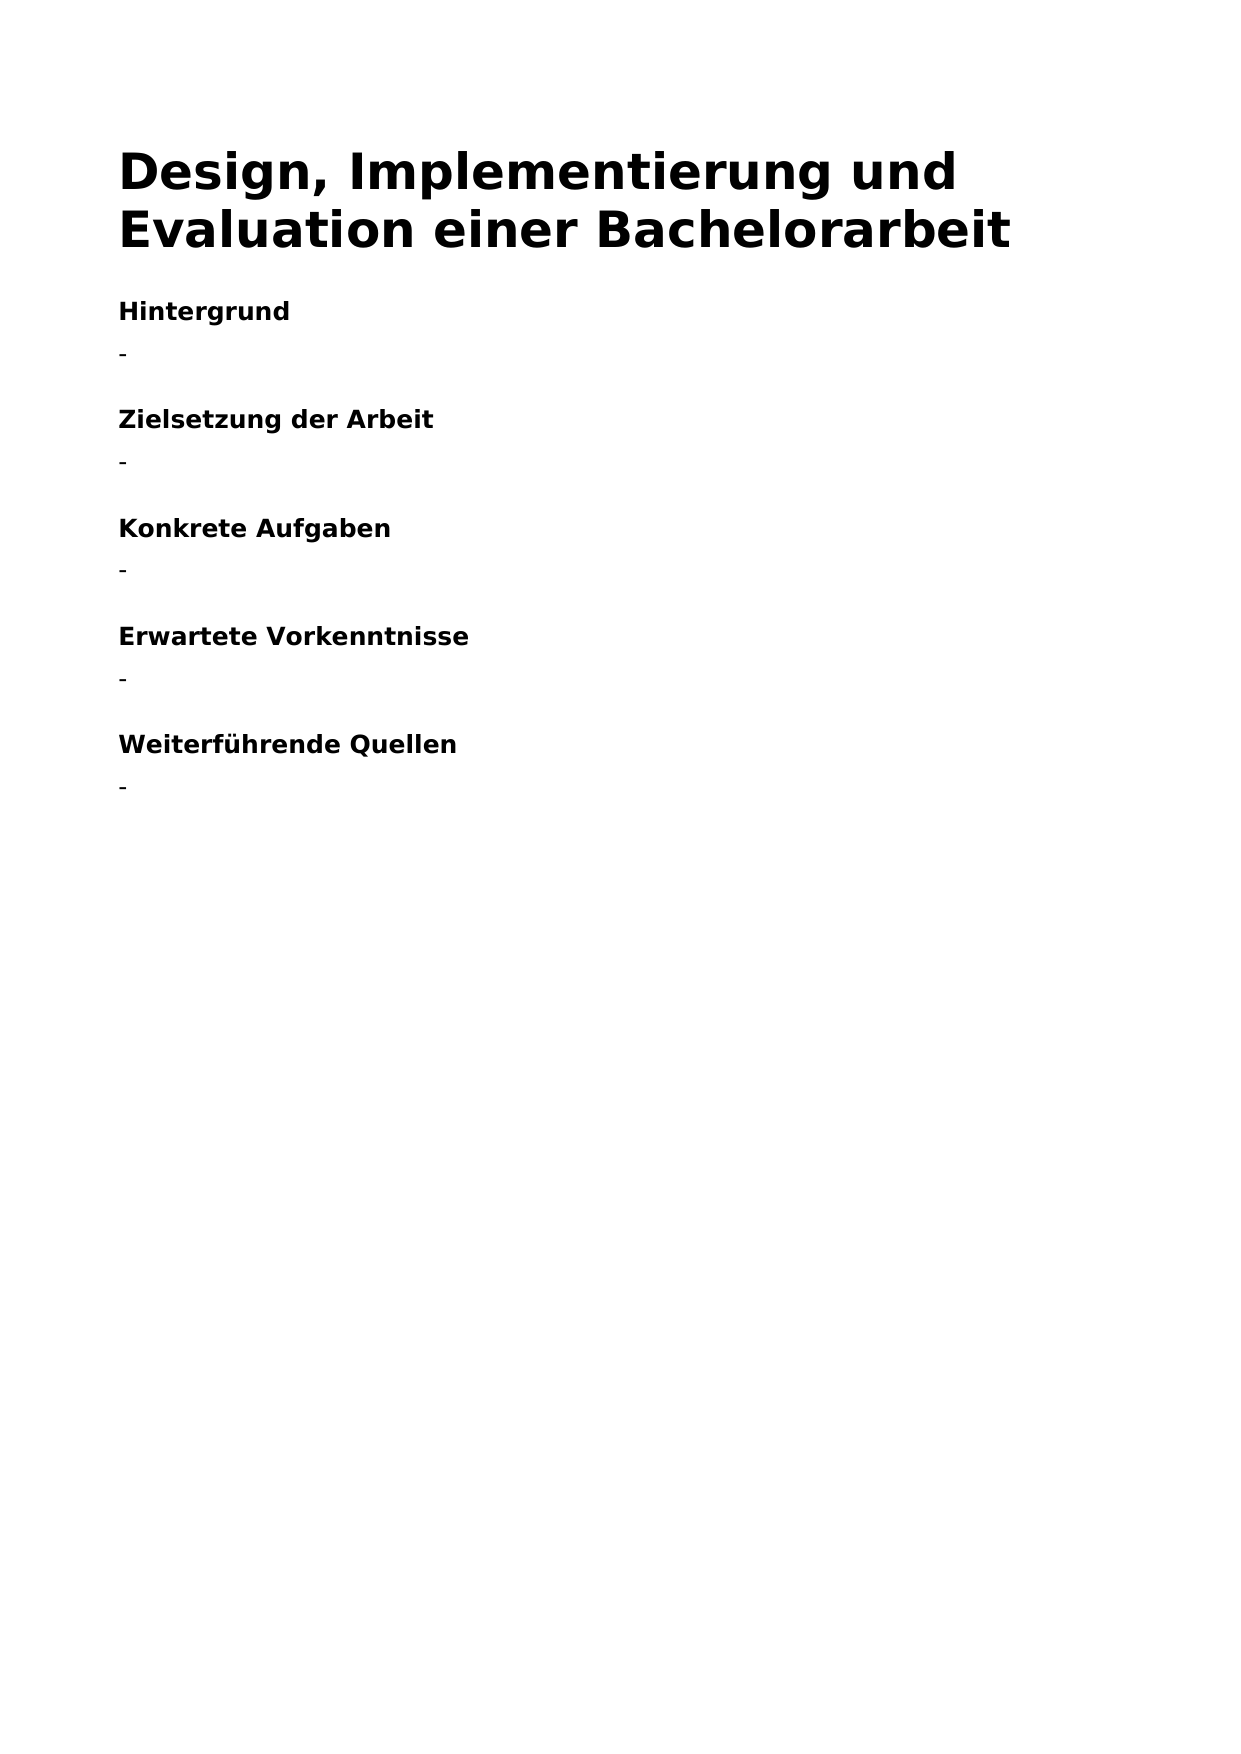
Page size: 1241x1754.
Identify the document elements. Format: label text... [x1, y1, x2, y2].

subtitle Design, Implementierung und Evaluation einer Bachelorarbeit [118, 143, 1122, 259]
subtitle Weiterführende Quellen [118, 730, 1122, 759]
text - [118, 447, 1122, 476]
text - [118, 339, 1122, 368]
text - [118, 772, 1122, 801]
subtitle Konkrete Aufgaben [118, 514, 1122, 543]
subtitle Erwartete Vorkenntnisse [118, 622, 1122, 651]
text - [118, 555, 1122, 584]
text - [118, 664, 1122, 693]
subtitle Zielsetzung der Arbeit [118, 405, 1122, 434]
subtitle Hintergrund [118, 297, 1122, 326]
